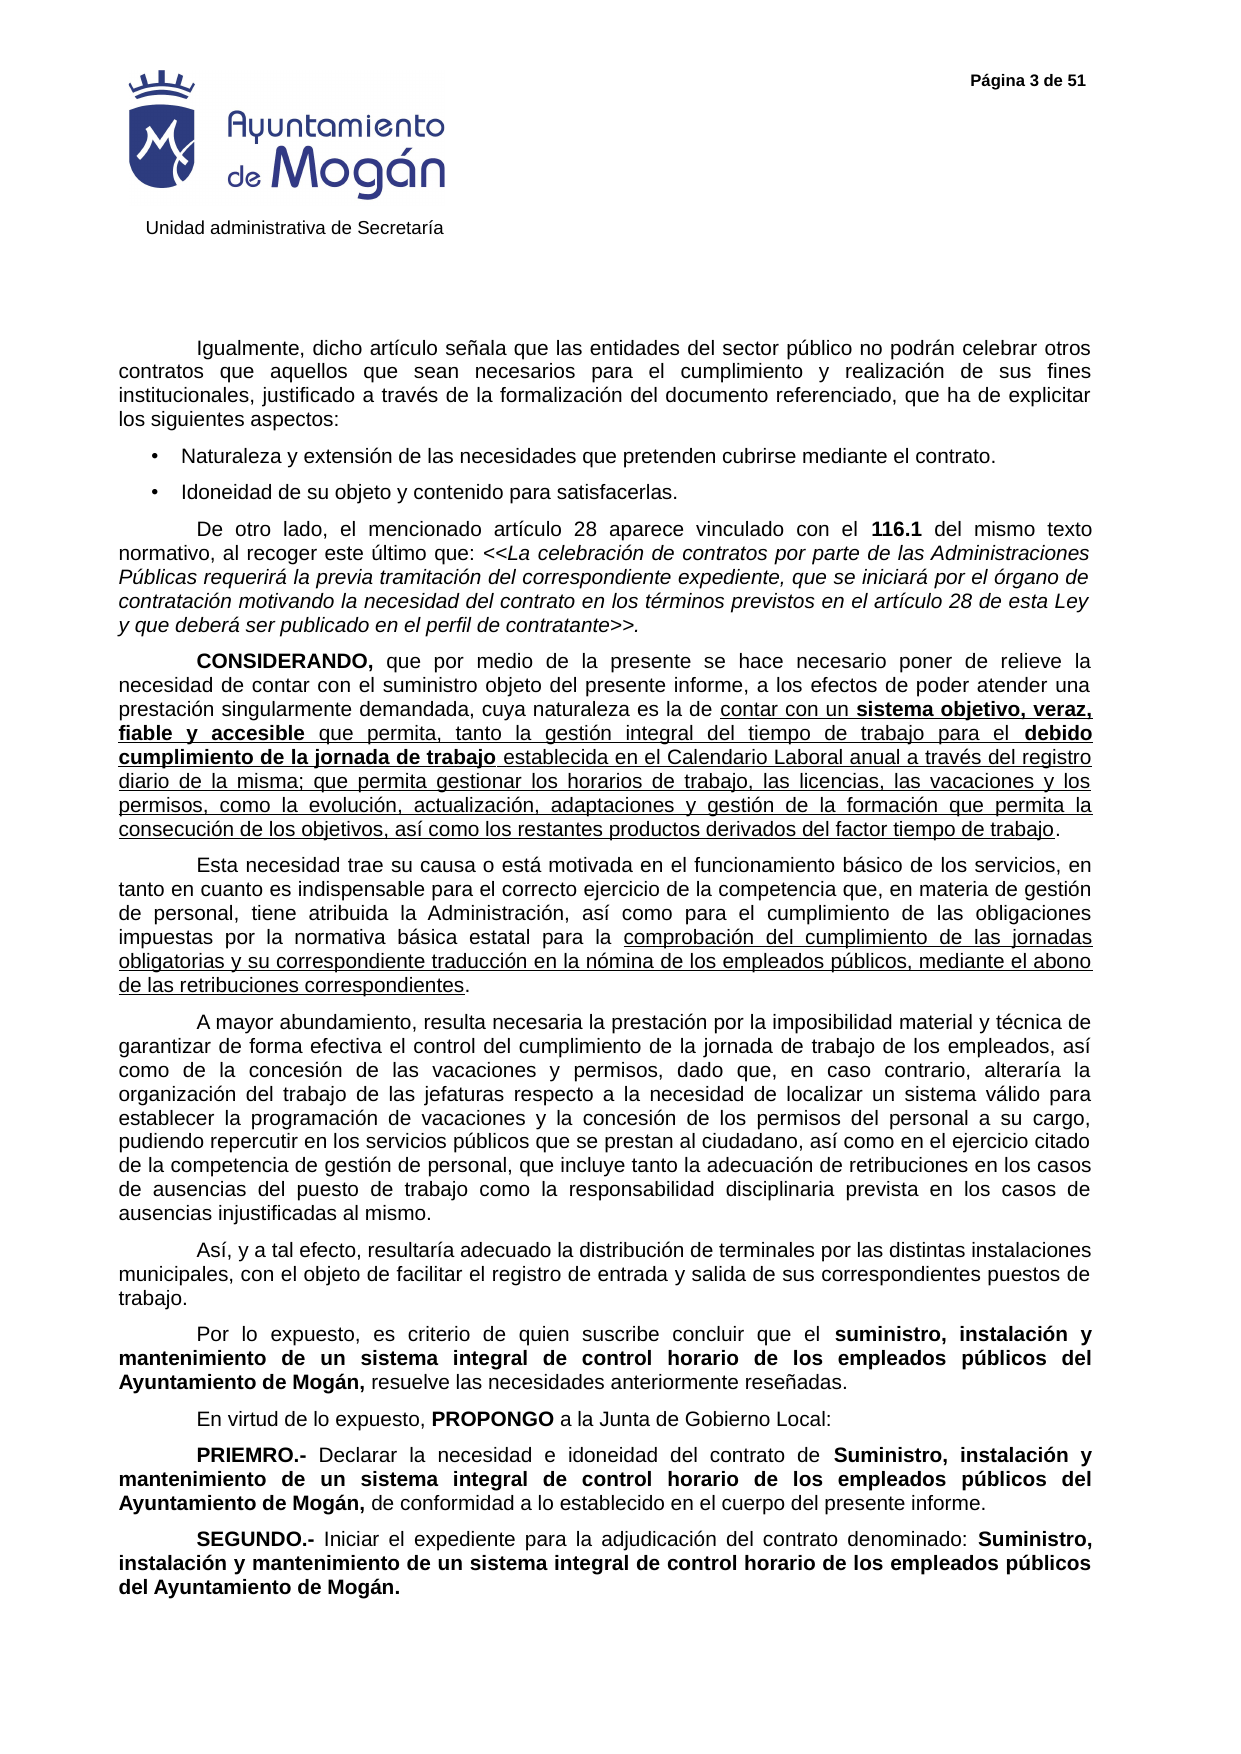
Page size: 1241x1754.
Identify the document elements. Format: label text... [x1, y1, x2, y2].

text Por lo expuesto, es criterio de quien suscribe concluir que el suministro, instalación y mantenimiento de un sistema integral de control horario de los empleados públicos del Ayuntamiento de Mogán, resuelve las necesidades anteriormente reseñadas. [118, 1322, 1092, 1394]
text consecución de los objetivos, así como los restantes productos derivados del factor tiempo de trabajo. [118, 815, 1092, 841]
text De otro lado, el mencionado artículo 28 aparece vinculado con el 116.1 del mismo texto normativo, al recoger este último que: <<La celebración de contratos por parte de las Administraciones Públicas requerirá la previa tramitación del correspondiente expediente, que se iniciará por el órgano de contratación motivando la necesidad del contrato en los términos previstos en el artículo 28 de esta Ley y que deberá ser publicado en el perfil de contratante>>. [118, 517, 1092, 637]
text de las retribuciones correspondientes. [118, 971, 1092, 997]
text Igualmente, dicho artículo señala que las entidades del sector público no podrán celebrar otros contratos que aquellos que sean necesarios para el cumplimiento y realización de sus fines institucionales, justificado a través de la formalización del documento referenciado, que ha de explicitar los siguientes aspectos: [118, 335, 1092, 431]
list Naturaleza y extensión de las necesidades que pretenden cubrirse mediante el contrato. [151, 444, 1092, 468]
text En virtud de lo expuesto, PROPONGO a la Junta de Gobierno Local: [118, 1406, 1092, 1430]
text CONSIDERANDO, que por medio de la presente se hace necesario poner de relieve la necesidad de contar con el suministro objeto del presente informe, a los efectos de poder atender una prestación singularmente demandada, cuya naturaleza es la de contar con un sistema objetivo, veraz, fiable y accesible que permita, tanto la gestión integral del tiempo de trabajo para el debido [118, 649, 1092, 742]
list Idoneidad de su objeto y contenido para satisfacerlas. [151, 480, 1092, 504]
text A mayor abundamiento, resulta necesaria la prestación por la imposibilidad material y técnica de garantizar de forma efectiva el control del cumplimiento de la jornada de trabajo de los empleados, así como de la concesión de las vacaciones y permisos, dado que, en caso contrario, alteraría la organización del trabajo de las jefaturas respecto a la necesidad de localizar un sistema válido para establecer la programación de vacaciones y la concesión de los permisos del personal a su cargo, pudiendo repercutir en los servicios públicos que se prestan al ciudadano, así como en el ejercicio citado de la competencia de gestión de personal, que incluye tanto la adecuación de retribuciones en los casos de ausencias del puesto de trabajo como la responsabilidad disciplinaria prevista en los casos de ausencias injustificadas al mismo. [118, 1009, 1092, 1225]
text cumplimiento de la jornada de trabajo establecida en el Calendario Laboral anual a través del registro [118, 743, 1092, 766]
text SEGUNDO.- Iniciar el expediente para la adjudicación del contrato denominado: Suministro, instalación y mantenimiento de un sistema integral de control horario de los empleados públicos del Ayuntamiento de Mogán. [118, 1527, 1092, 1599]
text Esta necesidad trae su causa o está motivada en el funcionamiento básico de los servicios, en tanto en cuanto es indispensable para el correcto ejercicio de la competencia que, en materia de gestión de personal, tiene atribuida la Administración, así como para el cumplimiento de las obligaciones impuestas por la normativa básica estatal para la comprobación del cumplimiento de las jornadas obligatorias y su correspondiente traducción en la nómina de los empleados públicos, mediante el abono [118, 853, 1092, 970]
text PRIEMRO.- Declarar la necesidad e idoneidad del contrato de Suministro, instalación y mantenimiento de un sistema integral de control horario de los empleados públicos del Ayuntamiento de Mogán, de conformidad a lo establecido en el cuerpo del presente informe. [118, 1443, 1092, 1515]
picture [128, 70, 445, 206]
text diario de la misma; que permita gestionar los horarios de trabajo, las licencias, las vacaciones y los permisos, como la evolución, actualización, adaptaciones y gestión de la formación que permita la [118, 767, 1092, 814]
text Así, y a tal efecto, resultaría adecuado la distribución de terminales por las distintas instalaciones municipales, con el objeto de facilitar el registro de entrada y salida de sus correspondientes puestos de trabajo. [118, 1238, 1092, 1309]
